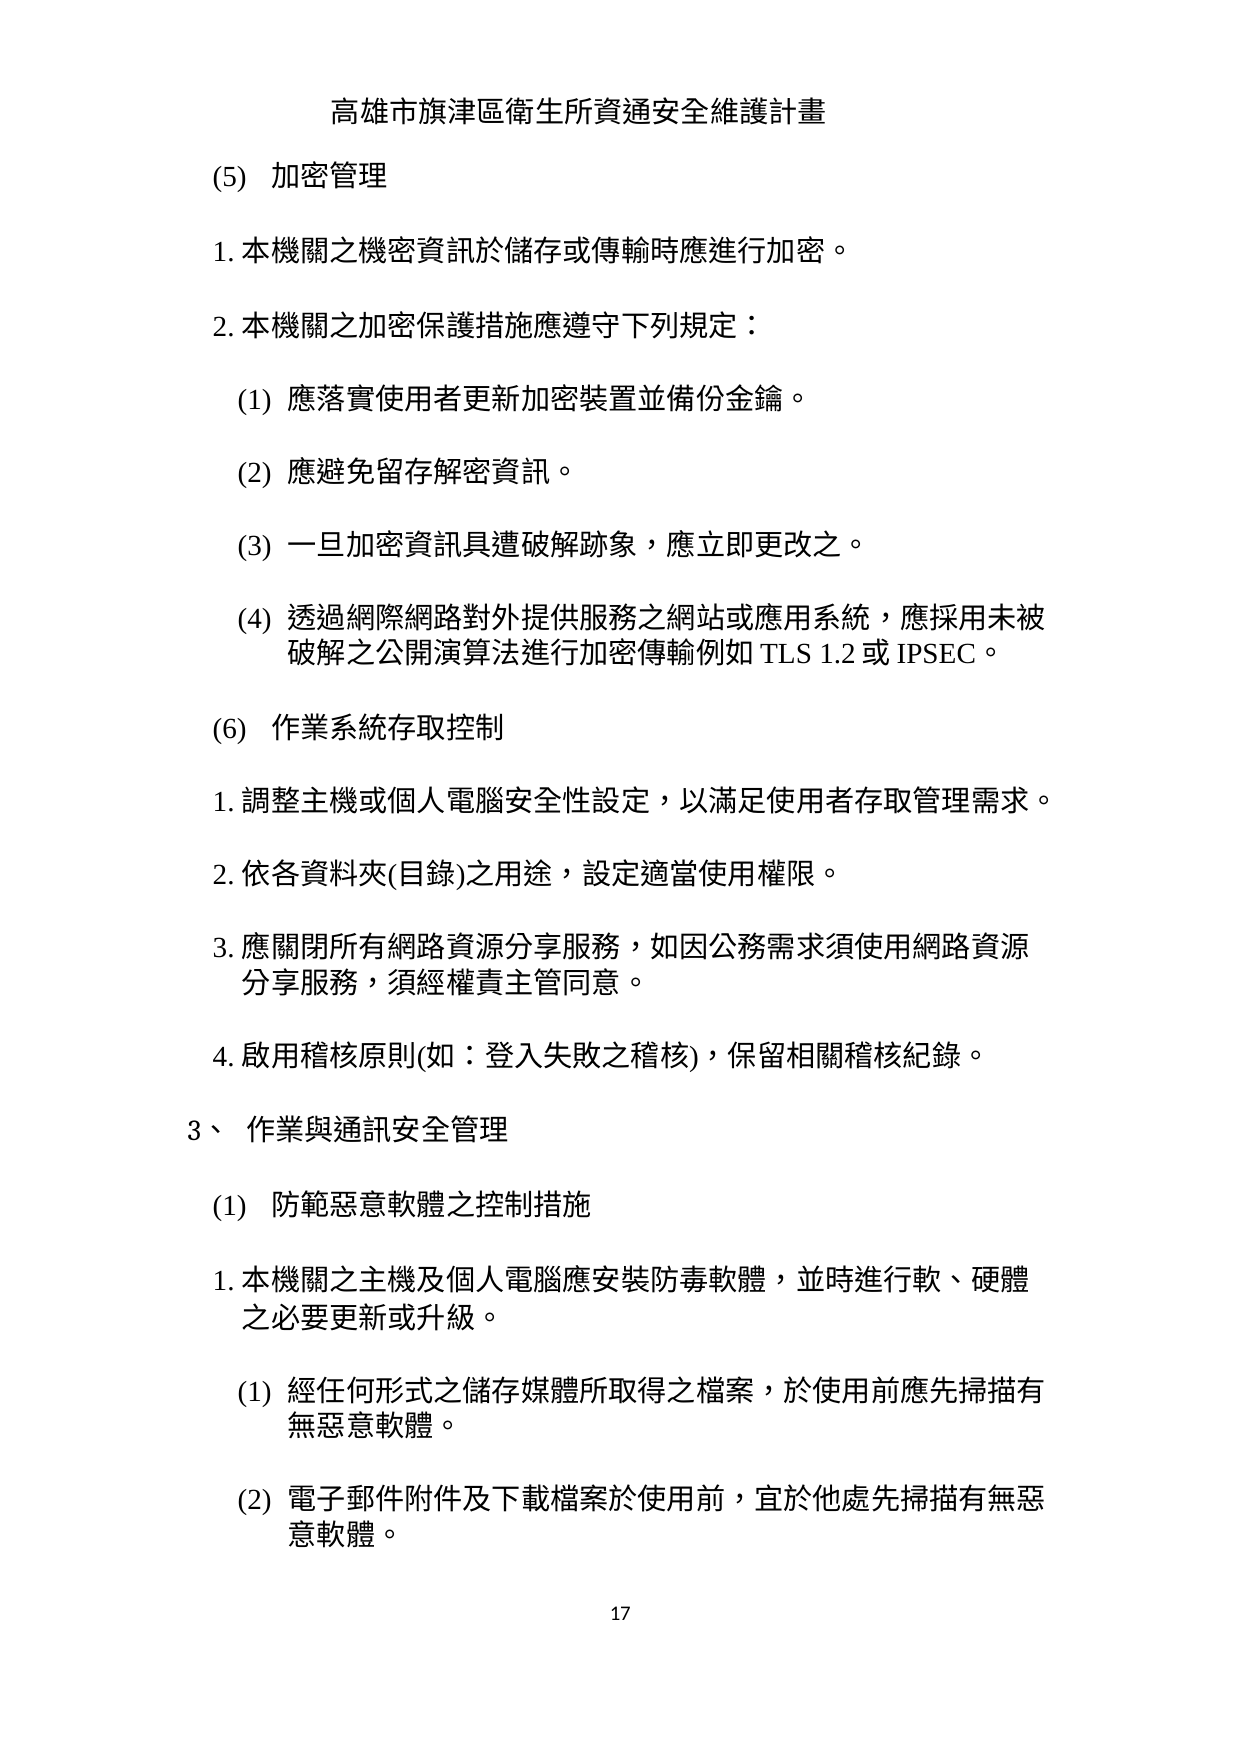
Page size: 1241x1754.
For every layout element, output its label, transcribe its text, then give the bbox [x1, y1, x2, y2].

list 電子郵件附件及下載檔案於使用前，宜於他處先掃描有無惡意軟體。 [237, 1481, 1053, 1552]
list 應落實使用者更新加密裝置並備份金鑰。 [237, 381, 1053, 417]
list 應避免留存解密資訊。 [237, 454, 1053, 490]
list 本機關之機密資訊於儲存或傳輸時應進行加密。 [212, 231, 1053, 269]
list 調整主機或個人電腦安全性設定，以滿足使用者存取管理需求。 [212, 783, 1053, 819]
list 啟用稽核原則(如：登入失敗之稽核)，保留相關稽核紀錄。 [212, 1038, 1053, 1073]
list 應關閉所有網路資源分享服務，如因公務需求須使用網路資源分享服務，須經權責主管同意。 [212, 929, 1053, 1000]
subtitle 作業與通訊安全管理 [187, 1111, 1053, 1148]
list 一旦加密資訊具遭破解跡象，應立即更改之。 [237, 527, 1053, 563]
list 依各資料夾(目錄)之用途，設定適當使用權限。 [212, 856, 1053, 892]
list 本機關之主機及個人電腦應安裝防毒軟體，並時進行軟、硬體之必要更新或升級。 [212, 1261, 1053, 1336]
list 經任何形式之儲存媒體所取得之檔案，於使用前應先掃描有無惡意軟體。 [237, 1373, 1053, 1444]
subtitle 加密管理 [212, 156, 1053, 194]
subtitle 作業系統存取控制 [212, 708, 1053, 746]
list 透過網際網路對外提供服務之網站或應用系統，應採用未被破解之公開演算法進行加密傳輸例如TLS 1.2或IPSEC。 [237, 600, 1053, 671]
subtitle 防範惡意軟體之控制措施 [212, 1186, 1053, 1223]
list 本機關之加密保護措施應遵守下列規定： [212, 306, 1053, 344]
